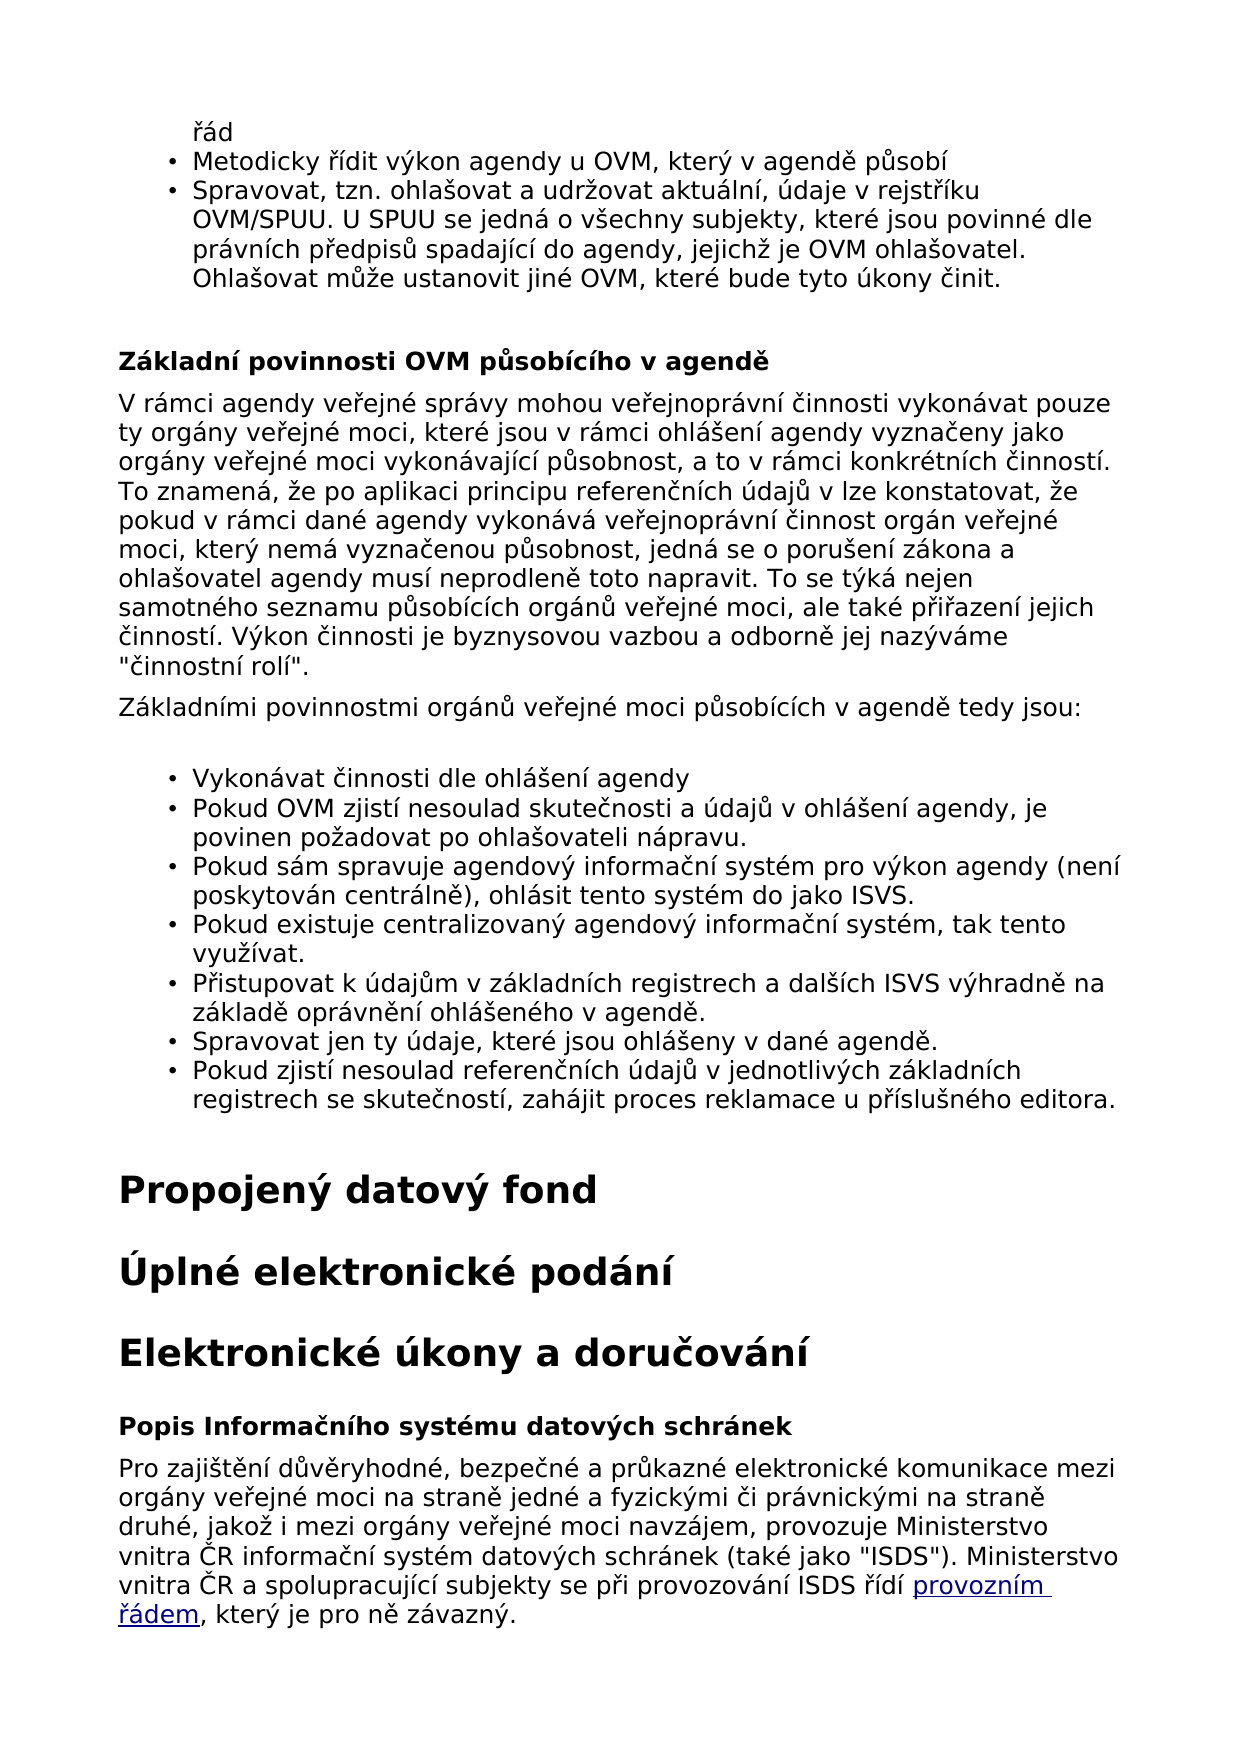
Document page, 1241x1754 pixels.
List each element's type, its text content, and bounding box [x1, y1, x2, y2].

subtitle Propojený datový fond [118, 1169, 1122, 1213]
list Metodicky řídit výkon agendy u OVM, který v agendě působí [177, 147, 1122, 176]
subtitle Popis Informačního systému datových schránek [118, 1412, 1122, 1442]
list řád [177, 118, 1122, 147]
text Základními povinnostmi orgánů veřejné moci působících v agendě tedy jsou: [118, 693, 1122, 723]
list Pokud sám spravuje agendový informační systém pro výkon agendy (není poskytován centrálně), ohlásit tento systém do jako ISVS. [177, 852, 1122, 910]
list Pokud zjistí nesoulad referenčních údajů v jednotlivých základních registrech se skutečností, zahájit proces reklamace u příslušného editora. [177, 1056, 1122, 1114]
text V rámci agendy veřejné správy mohou veřejnoprávní činnosti vykonávat pouze ty orgány veřejné moci, které jsou v rámci ohlášení agendy vyznačeny jako orgány veřejné moci vykonávající působnost, a to v rámci konkrétních činností. To znamená, že po aplikaci principu referenčních údajů v lze konstatovat, že pokud v rámci dané agendy vykonává veřejnoprávní činnost orgán veřejné moci, který nemá vyznačenou působnost, jedná se o porušení zákona a ohlašovatel agendy musí neprodleně toto napravit. To se týká nejen samotného seznamu působících orgánů veřejné moci, ale také přiřazení jejich činností. Výkon činnosti je byznysovou vazbou a odborně jej nazýváme "činnostní rolí". [118, 389, 1122, 681]
list Pokud existuje centralizovaný agendový informační systém, tak tento využívat. [177, 910, 1122, 969]
list Spravovat jen ty údaje, které jsou ohlášeny v dané agendě. [177, 1027, 1122, 1056]
text Pro zajištění důvěryhodné, bezpečné a průkazné elektronické komunikace mezi orgány veřejné moci na straně jedné a fyzickými či právnickými na straně druhé, jakož i mezi orgány veřejné moci navzájem, provozuje Ministerstvo vnitra ČR informační systém datových schránek (také jako "ISDS"). Ministerstvo vnitra ČR a spolupracující subjekty se při provozování ISDS řídí provozním řádem, který je pro ně závazný. [118, 1454, 1122, 1629]
subtitle Elektronické úkony a doručování [118, 1331, 1122, 1375]
list Přistupovat k údajům v základních registrech a dalších ISVS výhradně na základě oprávnění ohlášeného v agendě. [177, 969, 1122, 1027]
subtitle Základní povinnosti OVM působícího v agendě [118, 348, 1122, 377]
list Vykonávat činnosti dle ohlášení agendy [177, 764, 1122, 794]
list Pokud OVM zjistí nesoulad skutečnosti a údajů v ohlášení agendy, je povinen požadovat po ohlašovateli nápravu. [177, 794, 1122, 852]
list Spravovat, tzn. ohlašovat a udržovat aktuální, údaje v rejstříku OVM/SPUU. U SPUU se jedná o všechny subjekty, které jsou povinné dle právních předpisů spadající do agendy, jejichž je OVM ohlašovatel. Ohlašovat může ustanovit jiné OVM, které bude tyto úkony činit. [177, 176, 1122, 293]
subtitle Úplné elektronické podání [118, 1250, 1122, 1294]
